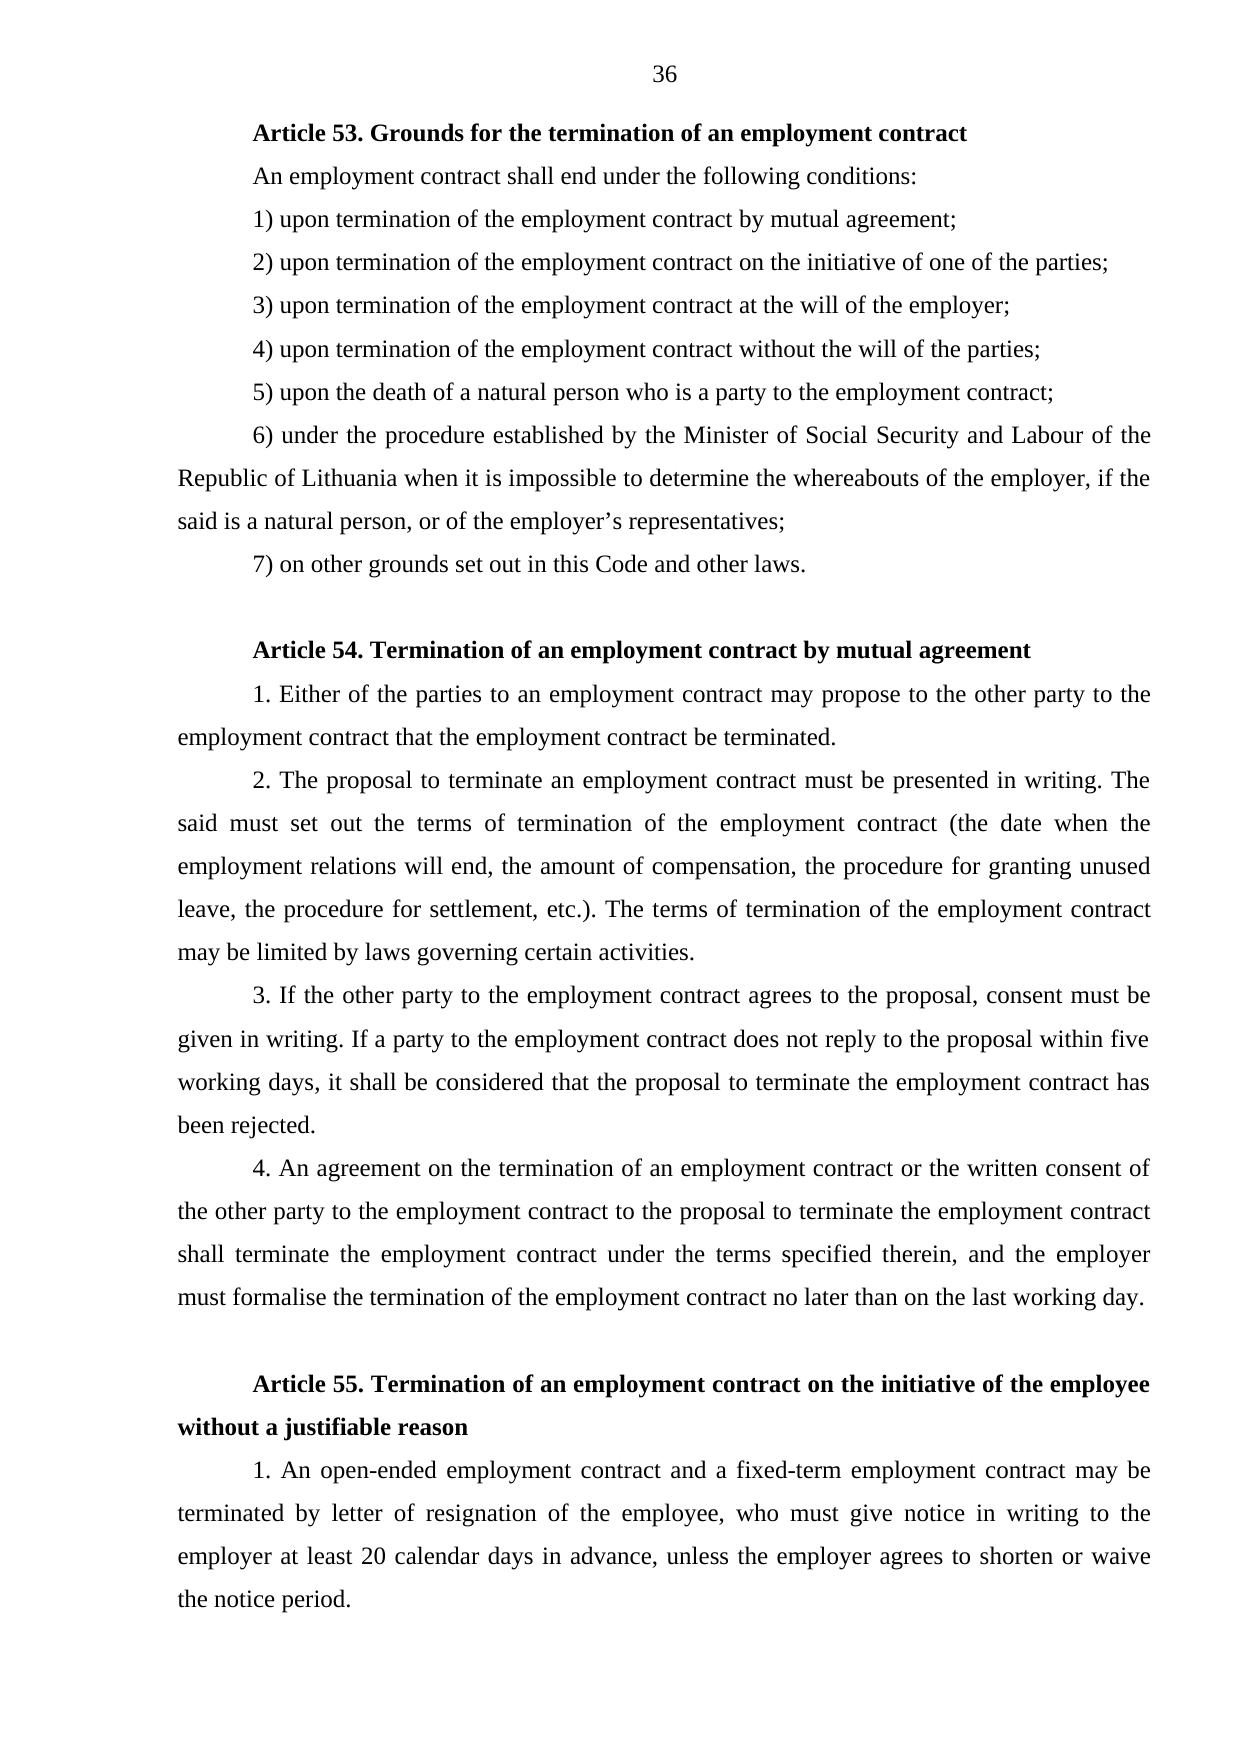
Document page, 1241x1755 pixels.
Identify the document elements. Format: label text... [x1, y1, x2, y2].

text 4. An agreement on the termination of an employment contract or the written consent of the other party to the employment contract to the proposal to terminate the employment contract shall terminate the employment contract under the terms specified therein, and the employer must formalise the termination of the employment contract no later than on the last working day. [177, 1153, 1152, 1311]
text 3) upon termination of the employment contract at the will of the employer; [177, 291, 1152, 319]
text Article 55. Termination of an employment contract on the initiative of the employee without a justifiable reason [177, 1369, 1152, 1441]
text 4) upon termination of the employment contract without the will of the parties; [177, 334, 1152, 362]
text 1. Either of the parties to an employment contract may propose to the other party to the employment contract that the employment contract be terminated. [177, 679, 1152, 751]
text 3. If the other party to the employment contract agrees to the proposal, consent must be given in writing. If a party to the employment contract does not reply to the proposal within five working days, it shall be considered that the proposal to terminate the employment contract has been rejected. [177, 981, 1152, 1139]
text 1) upon termination of the employment contract by mutual agreement; [177, 204, 1152, 233]
text Article 54. Termination of an employment contract by mutual agreement [177, 636, 1152, 664]
text Article 53. Grounds for the termination of an employment contract [177, 118, 1152, 147]
text 6) under the procedure established by the Minister of Social Security and Labour of the Republic of Lithuania when it is impossible to determine the whereabouts of the employer, if the said is a natural person, or of the employer’s representatives; [177, 420, 1152, 535]
text An employment contract shall end under the following conditions: [177, 161, 1152, 190]
text 5) upon the death of a natural person who is a party to the employment contract; [177, 377, 1152, 406]
text 2. The proposal to terminate an employment contract must be presented in writing. The said must set out the terms of termination of the employment contract (the date when the employment relations will end, the amount of compensation, the procedure for granting unused leave, the procedure for settlement, etc.). The terms of termination of the employment contract may be limited by laws governing certain activities. [177, 765, 1152, 966]
text 7) on other grounds set out in this Code and other laws. [177, 549, 1152, 578]
text 1. An open-ended employment contract and a fixed-term employment contract may be terminated by letter of resignation of the employee, who must give notice in writing to the employer at least 20 calendar days in advance, unless the employer agrees to shorten or waive the notice period. [177, 1455, 1152, 1613]
text 2) upon termination of the employment contract on the initiative of one of the parties; [177, 247, 1152, 276]
